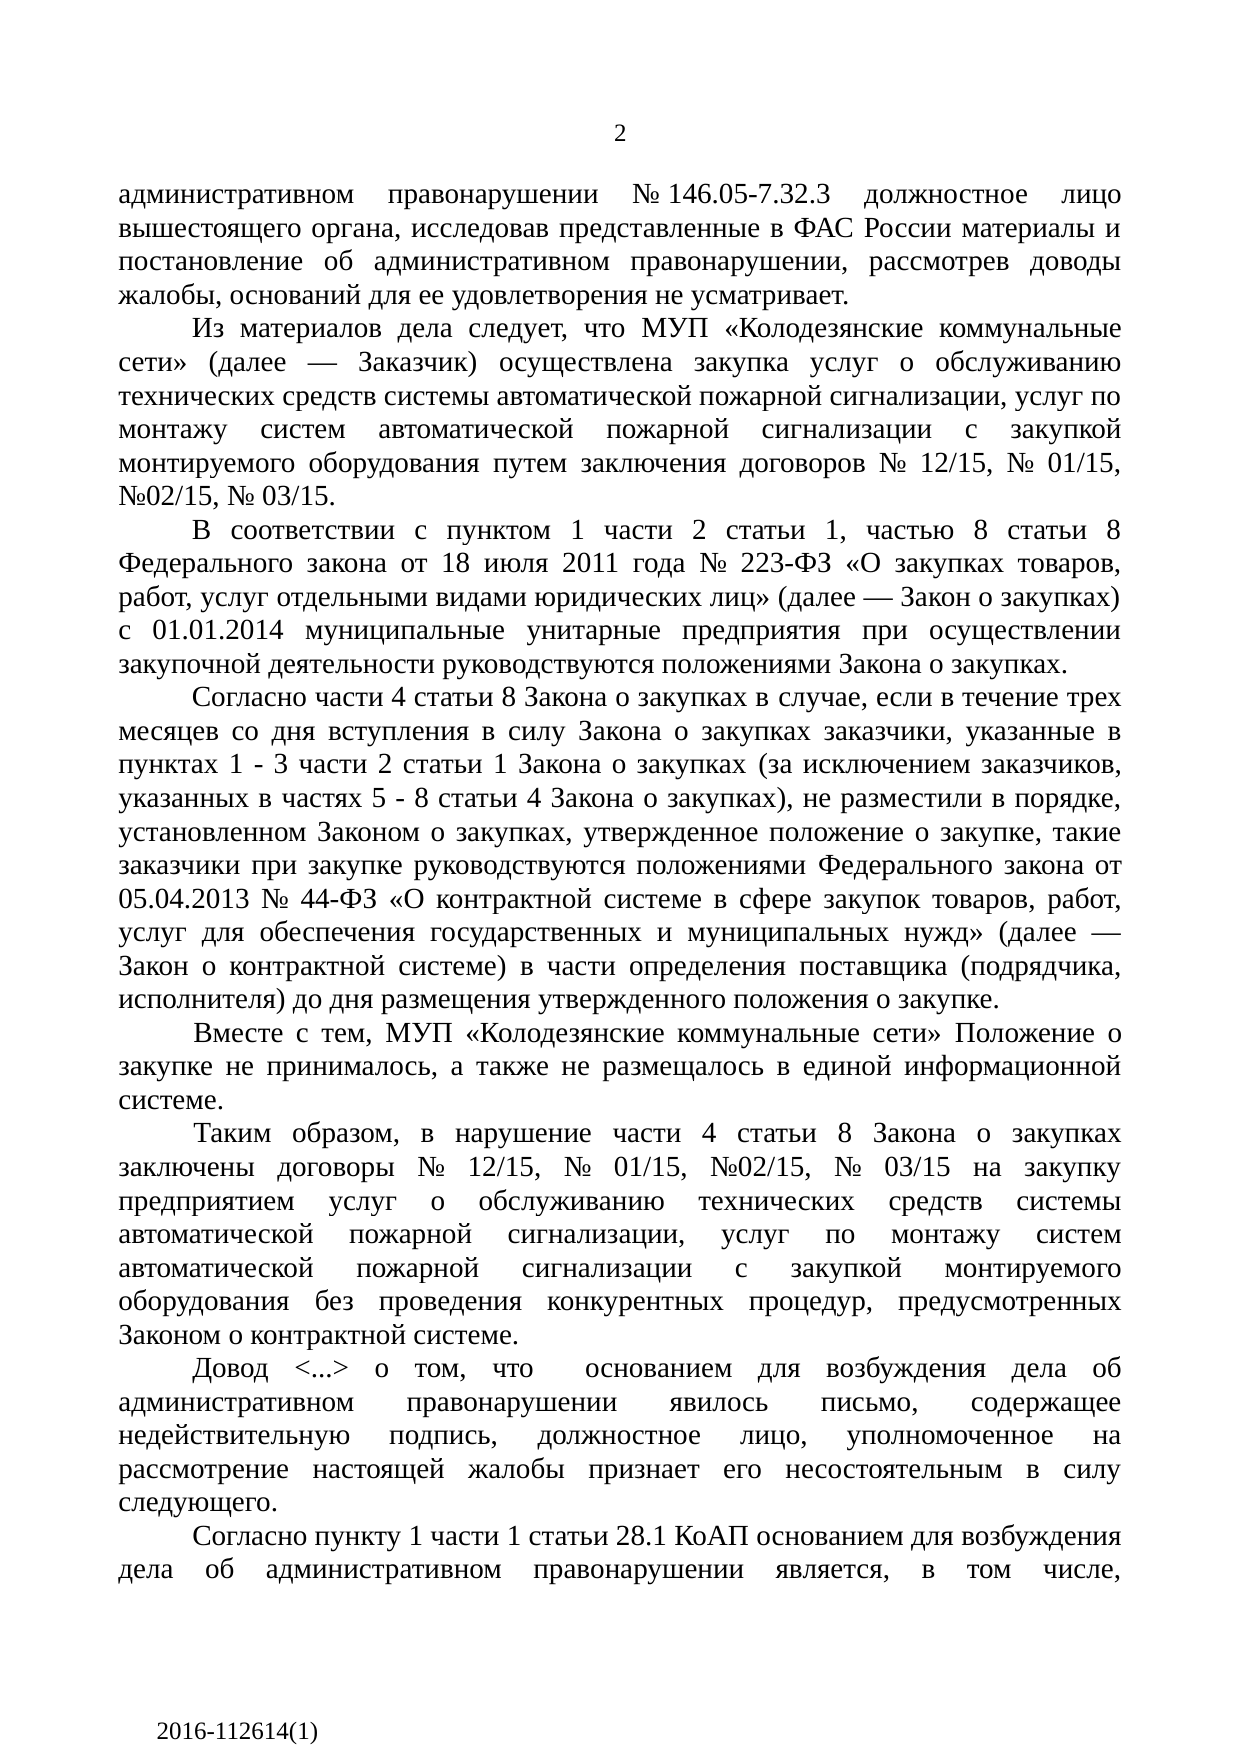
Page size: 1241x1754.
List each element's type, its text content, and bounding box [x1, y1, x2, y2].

text Из материалов дела следует, что МУП «Колодезянские коммунальные сети» (далее — Заказчик) осуществлена закупка услуг о обслуживанию технических средств системы автоматической пожарной сигнализации, услуг по монтажу систем автоматической пожарной сигнализации с закупкой монтируемого оборудования путем заключения договоров № 12/15, № 01/15, №02/15, № 03/15. [118, 311, 1122, 512]
text Довод <...> о том, что основанием для возбуждения дела об административном правонарушении явилось письмо, содержащее недействительную подпись, должностное лицо, уполномоченное на рассмотрение настоящей жалобы признает его несостоятельным в силу следующего. [118, 1350, 1122, 1518]
text административном правонарушении № 146.05-7.32.3 должностное лицо вышестоящего органа, исследовав представленные в ФАС России материалы и постановление об административном правонарушении, рассмотрев доводы жалобы, оснований для ее удовлетворения не усматривает. [118, 176, 1122, 311]
text Таким образом, в нарушение части 4 статьи 8 Закона о закупках заключены договоры № 12/15, № 01/15, №02/15, № 03/15 на закупку предприятием услуг о обслуживанию технических средств системы автоматической пожарной сигнализации, услуг по монтажу систем автоматической пожарной сигнализации с закупкой монтируемого оборудования без проведения конкурентных процедур, предусмотренных Законом о контрактной системе. [118, 1116, 1122, 1350]
text В соответствии с пунктом 1 части 2 статьи 1, частью 8 статьи 8 Федерального закона от 18 июля 2011 года № 223-ФЗ «О закупках товаров, работ, услуг отдельными видами юридических лиц» (далее — Закон о закупках) с 01.01.2014 муниципальные унитарные предприятия при осуществлении закупочной деятельности руководствуются положениями Закона о закупках. [118, 512, 1122, 679]
text Согласно части 4 статьи 8 Закона о закупках в случае, если в течение трех месяцев со дня вступления в силу Закона о закупках заказчики, указанные в пунктах 1 - 3 части 2 статьи 1 Закона о закупках (за исключением заказчиков, указанных в частях 5 - 8 статьи 4 Закона о закупках), не разместили в порядке, установленном Законом о закупках, утвержденное положение о закупке, такие заказчики при закупке руководствуются положениями Федерального закона от 05.04.2013 № 44-ФЗ «О контрактной системе в сфере закупок товаров, работ, услуг для обеспечения государственных и муниципальных нужд» (далее — Закон о контрактной системе) в части определения поставщика (подрядчика, исполнителя) до дня размещения утвержденного положения о закупке. [118, 679, 1122, 1015]
text Вместе с тем, МУП «Колодезянские коммунальные сети» Положение о закупке не принималось, а также не размещалось в единой информационной системе. [118, 1015, 1122, 1116]
text Согласно пункту 1 части 1 статьи 28.1 КоАП основанием для возбуждения дела об административном правонарушении является, в том числе, [118, 1518, 1122, 1585]
